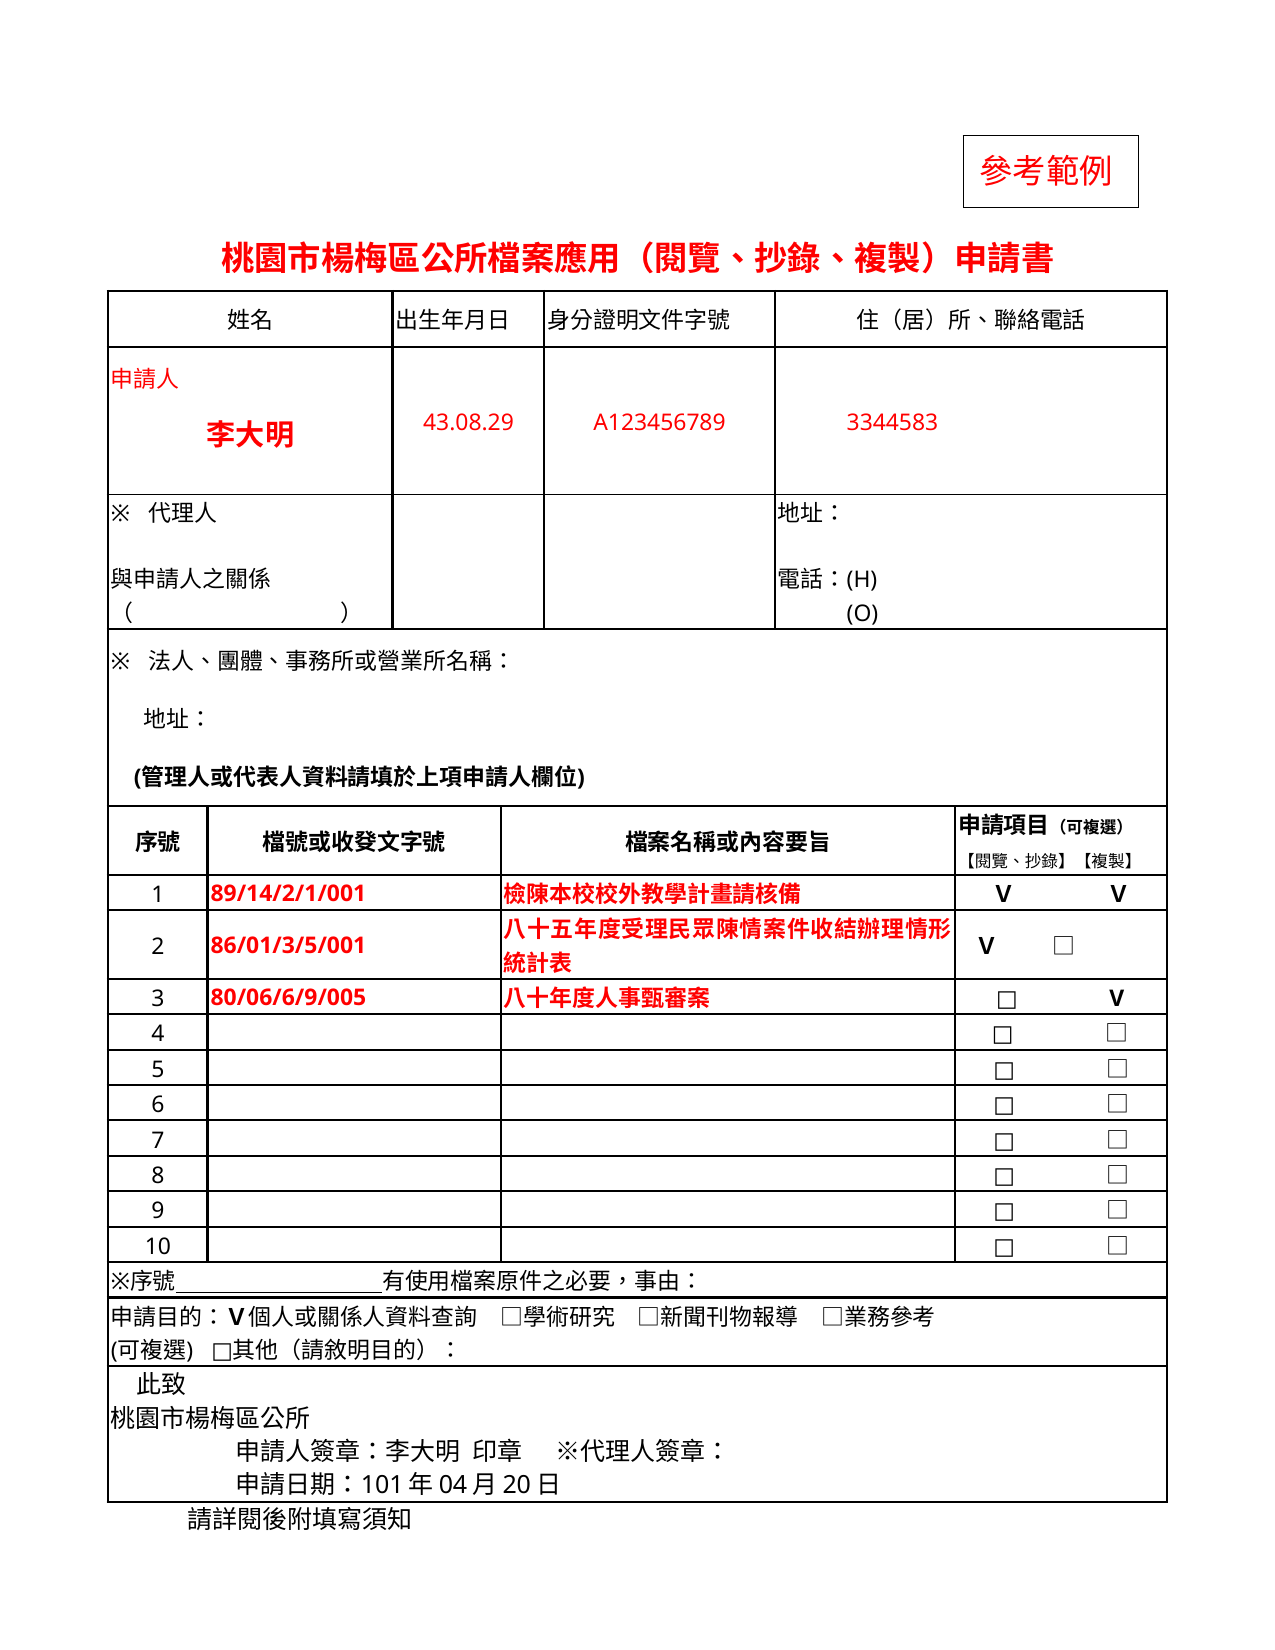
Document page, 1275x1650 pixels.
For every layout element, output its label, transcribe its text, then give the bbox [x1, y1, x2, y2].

table_cell 申請人 李大明 [109, 348, 391, 493]
table_cell [209, 1121, 500, 1155]
table_cell [502, 1015, 954, 1048]
table_cell 6 [109, 1086, 206, 1119]
table_cell 5 [109, 1051, 206, 1084]
table_cell [209, 1015, 500, 1048]
table_cell [502, 1192, 954, 1226]
table_cell □ □ [956, 1121, 1166, 1155]
table_cell [502, 1157, 954, 1190]
table_cell [209, 1086, 500, 1119]
table_cell 9 [109, 1192, 206, 1226]
table_cell □ □ [956, 1086, 1166, 1119]
table_cell [502, 1051, 954, 1084]
text 參考範例 [979, 144, 1122, 193]
table_header 姓名 [109, 292, 391, 346]
table_cell □ □ [956, 1228, 1166, 1261]
table_cell 法人、團體、事務所或營業所名稱： 地址： (管理人或代表人資料請填於上項申請人欄位) [109, 630, 1166, 805]
table_cell 7 [109, 1121, 206, 1155]
table_cell □ □ [956, 1015, 1166, 1048]
table_cell 序號 [109, 807, 206, 874]
table_cell ※序號 有使用檔案原件之必要，事由： [109, 1263, 1166, 1296]
table_cell [502, 1086, 954, 1119]
table_cell 代理人 與申請人之關係 （ ） [109, 495, 391, 628]
table_header 出生年月日 [394, 292, 543, 346]
table_cell [209, 1228, 500, 1261]
table_cell 八十年度人事甄審案 [502, 980, 954, 1013]
table_cell [209, 1051, 500, 1084]
table_header 身分證明文件字號 [545, 292, 774, 346]
table_cell 申請項目（可複選） 【閱覽、抄錄】【複製】 [956, 807, 1166, 874]
table_cell □ □ [956, 1157, 1166, 1190]
table_cell 43.08.29 [394, 348, 543, 493]
table_cell 八十五年度受理民眾陳情案件收結辦理情形統計表 [502, 911, 954, 978]
table_cell 89/14/2/1/001 [209, 876, 500, 909]
table_cell 此致 桃園市楊梅區公所 申請人簽章：李大明 印章 ※代理人簽章： 申請日期：101年04月20日 [109, 1367, 1166, 1501]
table_cell 1 [109, 876, 206, 909]
table_cell 80/06/6/9/005 [209, 980, 500, 1013]
table_cell □ □ [956, 1051, 1166, 1084]
table_cell 地址： 電話：(H) (O) [776, 495, 1166, 628]
table_cell [502, 1228, 954, 1261]
table_cell □ V [956, 980, 1166, 1013]
table_cell 4 [109, 1015, 206, 1048]
table_cell 10 [109, 1228, 206, 1261]
table_cell [209, 1157, 500, 1190]
text 請詳閱後附填寫須知 [112, 1503, 1163, 1535]
table_cell 檔案名稱或內容要旨 [502, 807, 954, 874]
table_cell Ｖ □ [956, 911, 1166, 978]
table_cell [545, 495, 774, 628]
table_cell □ □ [956, 1192, 1166, 1226]
table_cell [394, 495, 543, 628]
table_cell 檔號或收癹文字號 [209, 807, 500, 874]
table_header 住（居）所、聯絡電話 [776, 292, 1166, 346]
table_cell 檢陳本校校外教學計畫請核備 [502, 876, 954, 909]
table_cell 3344583 [776, 348, 1166, 493]
table_cell 申請目的：Ｖ個人或關係人資料查詢 □學術研究 □新聞刊物報導 □業務參考 (可複選) □其他（請敘明目的）： [109, 1299, 1166, 1365]
table_cell A123456789 [545, 348, 774, 493]
table_cell Ｖ Ｖ [956, 876, 1166, 909]
table_cell 8 [109, 1157, 206, 1190]
table_cell [502, 1121, 954, 1155]
table_cell 2 [109, 911, 206, 978]
table_cell [209, 1192, 500, 1226]
text 桃園市楊梅區公所檔案應用（閱覽、抄錄、複製）申請書 [112, 244, 1163, 277]
table_cell 86/01/3/5/001 [209, 911, 500, 978]
table_cell 3 [109, 980, 206, 1013]
